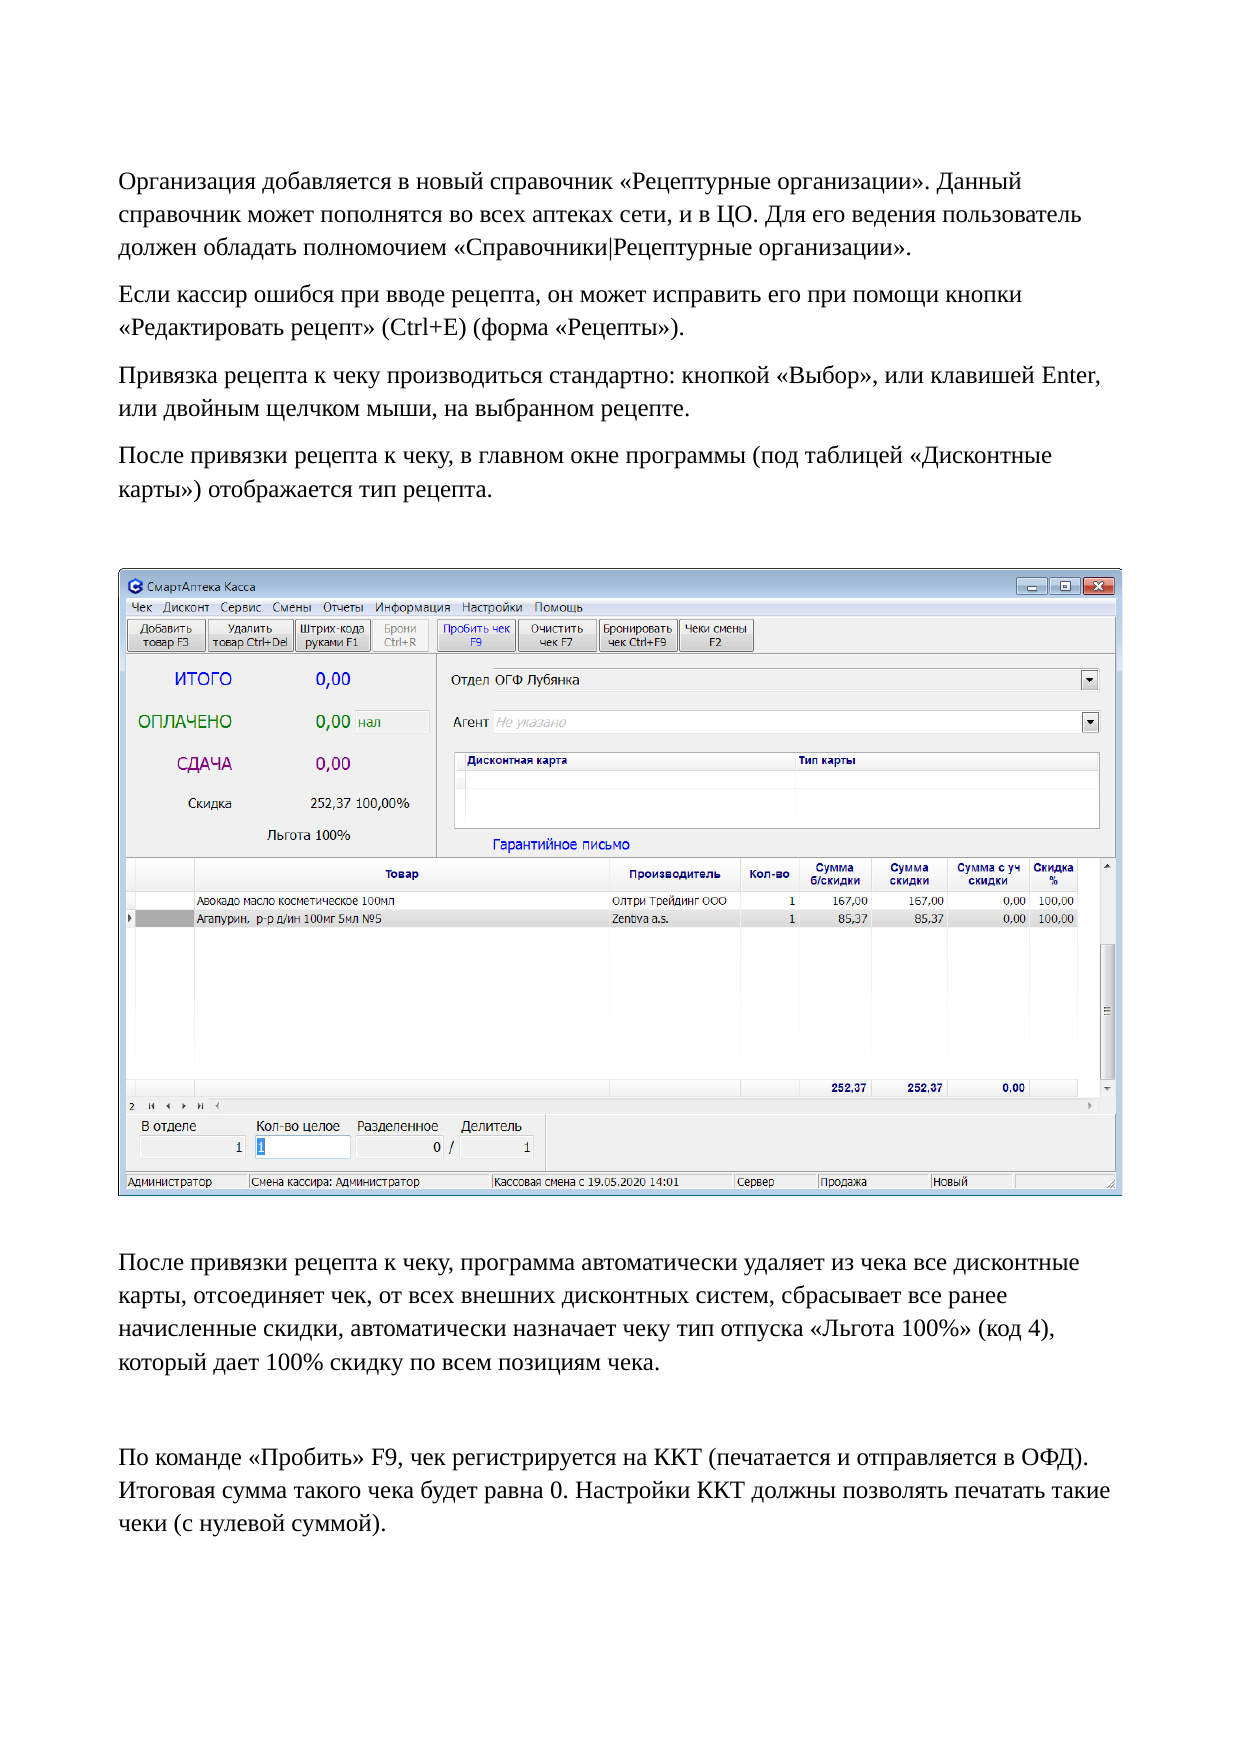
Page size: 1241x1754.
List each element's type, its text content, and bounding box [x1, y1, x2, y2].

text Если кассир ошибся при вводе рецепта, он может исправить его при помощи кнопки «Редактировать рецепт» (Ctrl+E) (форма «Рецепты»). [118, 279, 1122, 341]
text После привязки рецепта к чеку, программа автоматически удаляет из чека все дисконтные карты, отсоединяет чек, от всех внешних дисконтных систем, сбрасывает все ранее начисленные скидки, автоматически назначает чеку тип отпуска «Льгота 100%» (код 4), который дает 100% скидку по всем позициям чека. [118, 1247, 1122, 1375]
text Привязка рецепта к чеку производиться стандартно: кнопкой «Выбор», или клавишей Enter, или двойным щелчком мыши, на выбранном рецепте. [118, 360, 1122, 422]
picture [118, 568, 1123, 1196]
text Организация добавляется в новый справочник «Рецептурные организации». Данный справочник может пополнятся во всех аптеках сети, и в ЦО. Для его ведения пользователь должен обладать полномочием «Справочники|Рецептурные организации». [118, 166, 1122, 261]
text По команде «Пробить» F9, чек регистрируется на ККТ (печатается и отправляется в ОФД). Итоговая сумма такого чека будет равна 0. Настройки ККТ должны позволять печатать такие чеки (с нулевой суммой). [118, 1442, 1122, 1537]
text После привязки рецепта к чеку, в главном окне программы (под таблицей «Дисконтные карты») отображается тип рецепта. [118, 441, 1122, 502]
